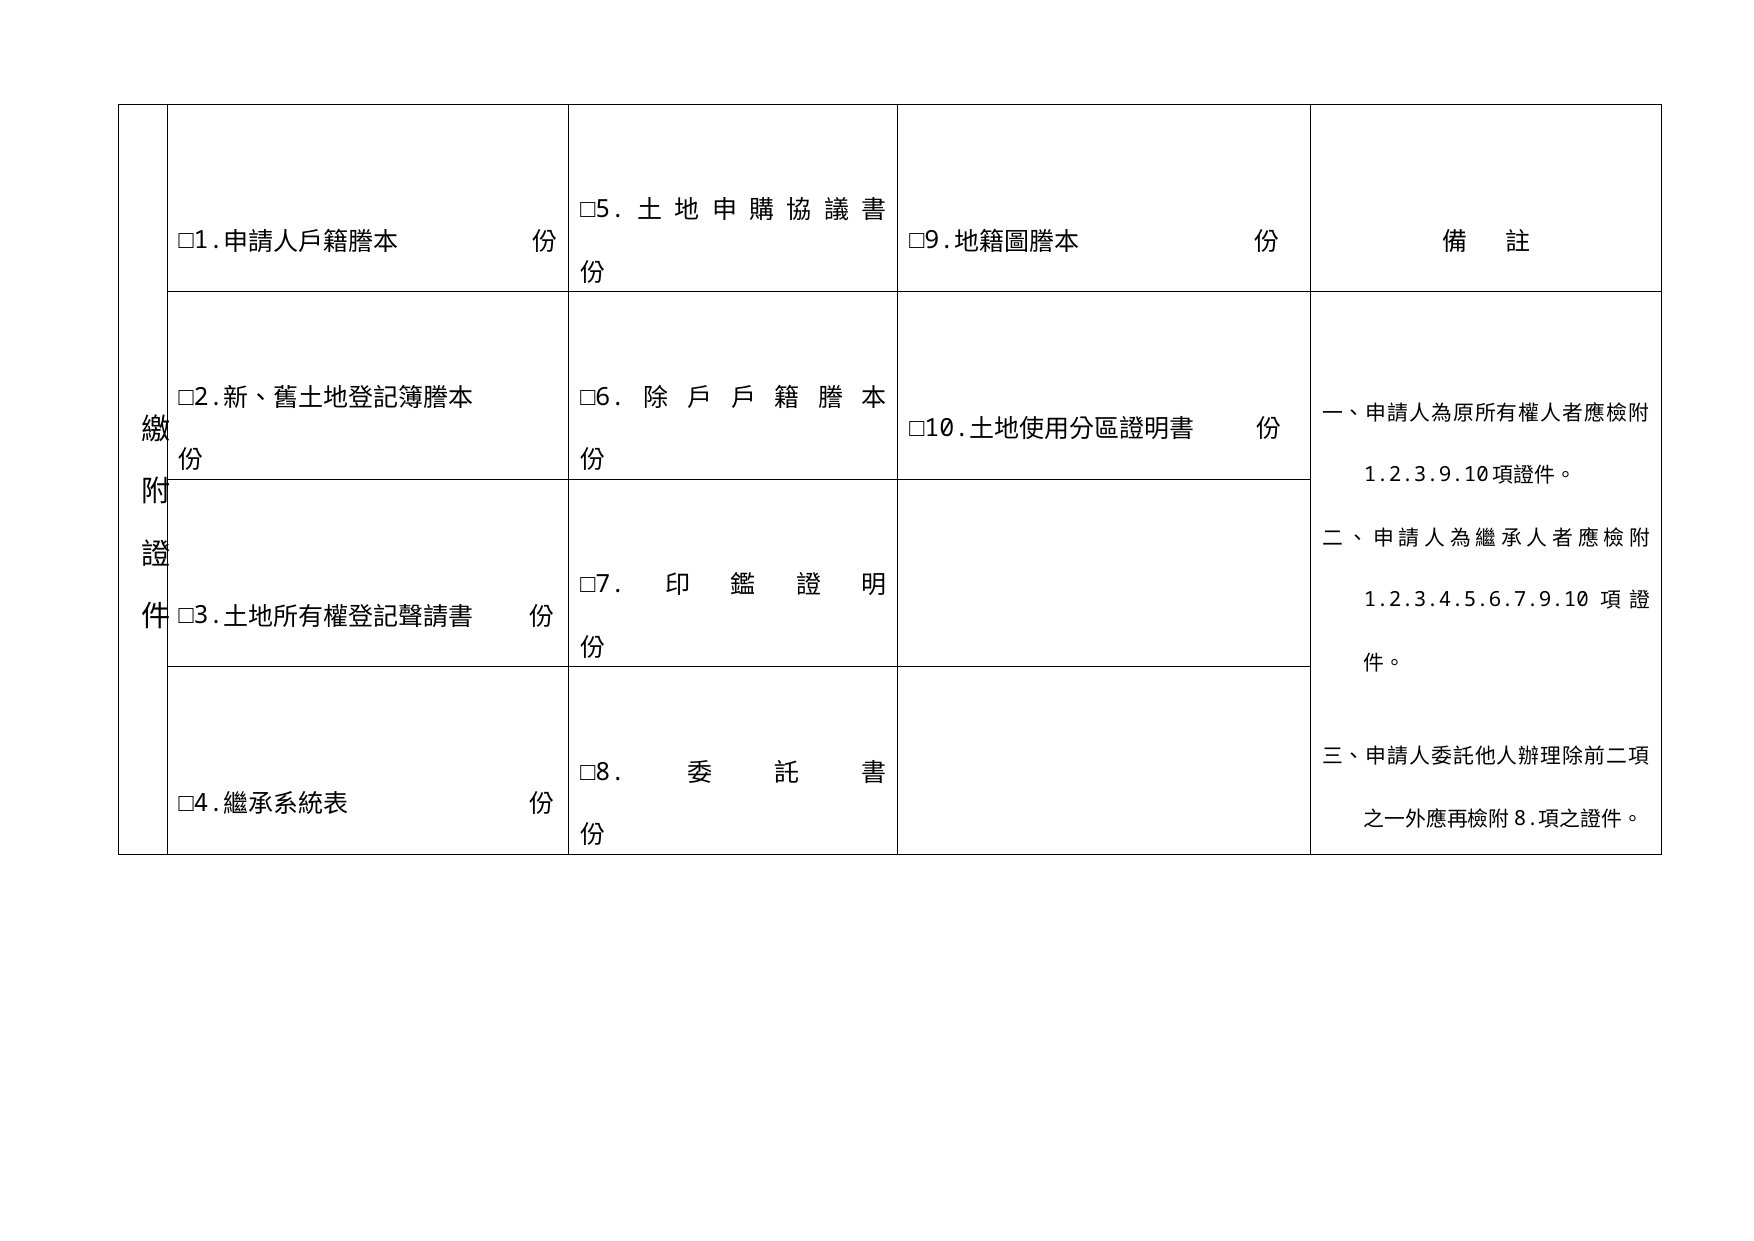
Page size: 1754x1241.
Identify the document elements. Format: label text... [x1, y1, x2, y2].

table_cell □5.土地申購協議書 份 [569, 105, 897, 291]
table_cell [1662, 291, 1668, 479]
table_cell □4.繼承系統表 份 [168, 667, 568, 854]
table_cell □6.除戶戶籍謄本 份 [569, 292, 897, 479]
table_cell [1662, 104, 1668, 291]
table_cell □3.土地所有權登記聲請書 份 [168, 480, 568, 666]
table_cell □10.土地使用分區證明書 份 [898, 292, 1310, 479]
table_cell [1662, 479, 1668, 666]
table_cell □7.印鑑證明 份 [569, 480, 897, 666]
table_cell □8.委託書 份 [569, 667, 897, 854]
table_cell □2.新、舊土地登記簿謄本 份 [168, 292, 568, 479]
table_cell □9.地籍圖謄本 份 [898, 105, 1310, 291]
table_cell [898, 480, 1310, 666]
table_cell 備 註 [1311, 105, 1661, 291]
table_cell [1662, 666, 1668, 854]
table_cell [898, 667, 1310, 854]
table_cell 一、申請人為原所有權人者應檢附1.2.3.9.10項證件。 二、申請人為繼承人者應檢附1.2.3.4.5.6.7.9.10項證件。 三、申請人委託他人辦理除前二項之一外應再檢附8.項之證件。 [1311, 292, 1661, 854]
table_cell □1.申請人戶籍謄本 份 [168, 105, 568, 291]
table_cell 繳附證件 [119, 105, 167, 854]
